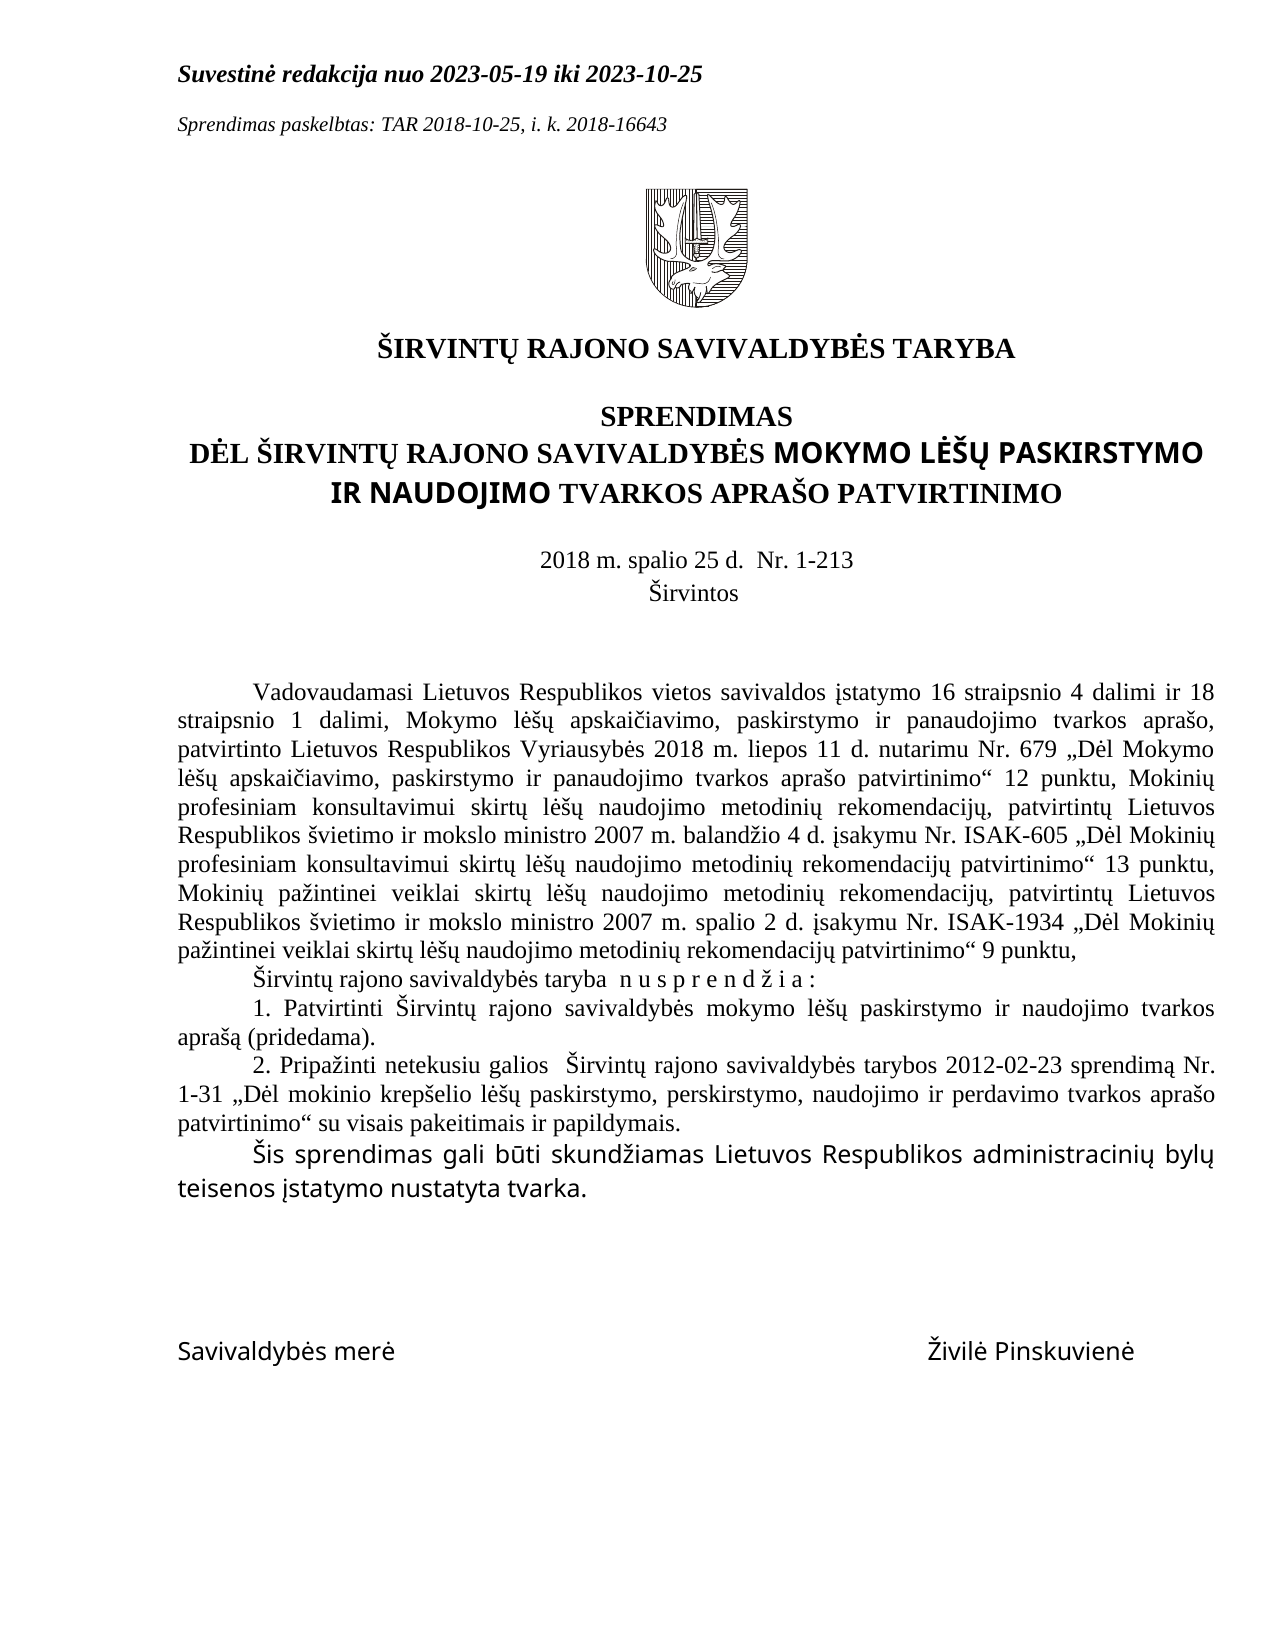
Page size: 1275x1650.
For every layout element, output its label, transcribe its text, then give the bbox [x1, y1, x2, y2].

text Savivaldybės merė Živilė Pinskuvienė [177, 1334, 1216, 1368]
text Sprendimas paskelbtas: TAR 2018-10-25, i. k. 2018-16643 [177, 112, 1216, 136]
text ŠIRVINTŲ RAJONO SAVIVALDYBĖS TARYBA [177, 332, 1216, 365]
text 1. Patvirtinti Širvintų rajono savivaldybės mokymo lėšų paskirstymo ir naudojimo tvarkos aprašą (pridedama). [177, 993, 1216, 1050]
text Suvestinė redakcija nuo 2023-05-19 iki 2023-10-25 [177, 59, 1216, 88]
text Vadovaudamasi Lietuvos Respublikos vietos savivaldos įstatymo 16 straipsnio 4 dalimi ir 18 straipsnio 1 dalimi, Mokymo lėšų apskaičiavimo, paskirstymo ir panaudojimo tvarkos aprašo, patvirtinto Lietuvos Respublikos Vyriausybės 2018 m. liepos 11 d. nutarimu Nr. 679 „Dėl Mokymo lėšų apskaičiavimo, paskirstymo ir panaudojimo tvarkos aprašo patvirtinimo“ 12 punktu, Mokinių profesiniam konsultavimui skirtų lėšų naudojimo metodinių rekomendacijų, patvirtintų Lietuvos Respublikos švietimo ir mokslo ministro 2007 m. balandžio 4 d. įsakymu Nr. ISAK-605 „Dėl Mokinių profesiniam konsultavimui skirtų lėšų naudojimo metodinių rekomendacijų patvirtinimo“ 13 punktu, Mokinių pažintinei veiklai skirtų lėšų naudojimo metodinių rekomendacijų, patvirtintų Lietuvos Respublikos švietimo ir mokslo ministro 2007 m. spalio 2 d. įsakymu Nr. ISAK-1934 „Dėl Mokinių pažintinei veiklai skirtų lėšų naudojimo metodinių rekomendacijų patvirtinimo“ 9 punktu, [177, 677, 1216, 964]
text SPRENDIMAS [177, 399, 1216, 432]
text Širvintų rajono savivaldybės taryba n u s p r e n d ž i a : [177, 964, 1216, 993]
text Šis sprendimas gali būti skundžiamas Lietuvos Respublikos administracinių bylų teisenos įstatymo nustatyta tvarka. [177, 1137, 1216, 1205]
text DĖL Širvintų rajono savivaldybės MOKYMO LĖŠŲ PASKIRSTYMO IR NAUDOJIMO TVARKOS APRAŠO PATVIRTINIMO [177, 432, 1216, 512]
text Širvintos [177, 574, 1216, 608]
text 2. Pripažinti netekusiu galios Širvintų rajono savivaldybės tarybos 2012-02-23 sprendimą Nr. 1-31 „Dėl mokinio krepšelio lėšų paskirstymo, perskirstymo, naudojimo ir perdavimo tvarkos aprašo patvirtinimo“ su visais pakeitimais ir papildymais. [177, 1050, 1216, 1137]
text 2018 m. spalio 25 d. Nr. 1-213 [177, 546, 1216, 574]
